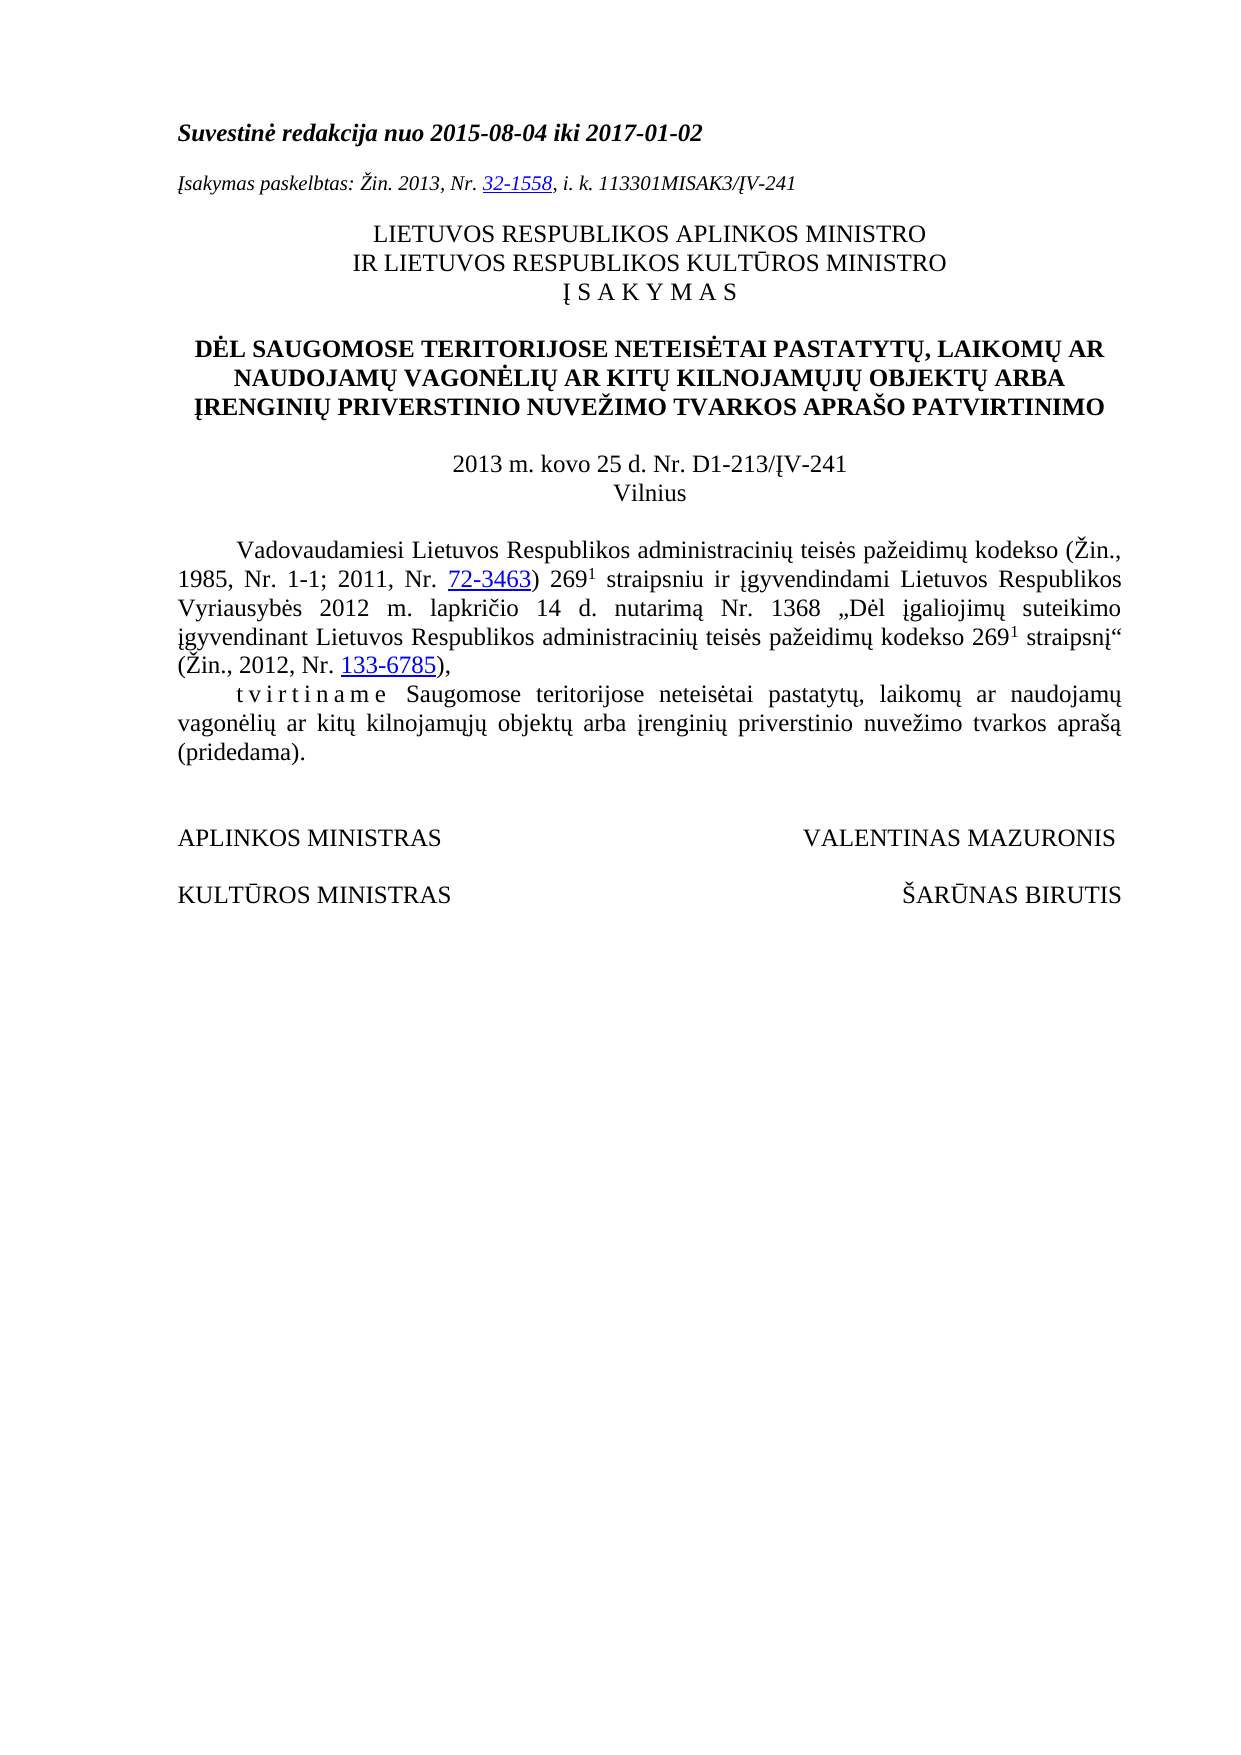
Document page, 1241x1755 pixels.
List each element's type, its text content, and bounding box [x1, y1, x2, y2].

text Vadovaudamiesi Lietuvos Respublikos administracinių teisės pažeidimų kodekso (Žin., 1985, Nr. 1-1; 2011, Nr. 72-3463) 2691 straipsniu ir įgyvendindami Lietuvos Respublikos Vyriausybės 2012 m. lapkričio 14 d. nutarimą Nr. 1368 „Dėl įgaliojimų suteikimo įgyvendinant Lietuvos Respublikos administracinių teisės pažeidimų kodekso 2691 straipsnį“ (Žin., 2012, Nr. 133-6785), [177, 535, 1122, 679]
text DĖL SAUGOMOSE TERITORIJOSE NETEISĖTAI PASTATYTŲ, LAIKOMŲ AR NAUDOJAMŲ VAGONĖLIŲ AR KITŲ KILNOJAMŲJŲ OBJEKTŲ ARBA ĮRENGINIŲ PRIVERSTINIO NUVEŽIMO TVARKOS APRAŠO PATVIRTINIMO [177, 334, 1122, 420]
text tvirtiname Saugomose teritorijose neteisėtai pastatytų, laikomų ar naudojamų vagonėlių ar kitų kilnojamųjų objektų arba įrenginių priverstinio nuvežimo tvarkos aprašą (pridedama). [177, 679, 1122, 765]
text Vilnius [177, 478, 1122, 507]
text 2013 m. kovo 25 d. Nr. D1-213/ĮV-241 [177, 449, 1122, 478]
text LIETUVOS RESPUBLIKOS APLINKOS MINISTRO [177, 219, 1122, 248]
text Į S A K Y M A S [177, 277, 1122, 305]
text Suvestinė redakcija nuo 2015-08-04 iki 2017-01-02 [177, 118, 1122, 147]
text Aplinkos ministras Valentinas Mazuronis [177, 823, 1122, 852]
text Įsakymas paskelbtas: Žin. 2013, Nr. 32-1558, i. k. 113301MISAK3/ĮV-241 [177, 171, 1122, 195]
text IR LIETUVOS RESPUBLIKOS KULTŪROS MINISTRO [177, 248, 1122, 277]
text Kultūros ministras Šarūnas Birutis [177, 880, 1122, 909]
